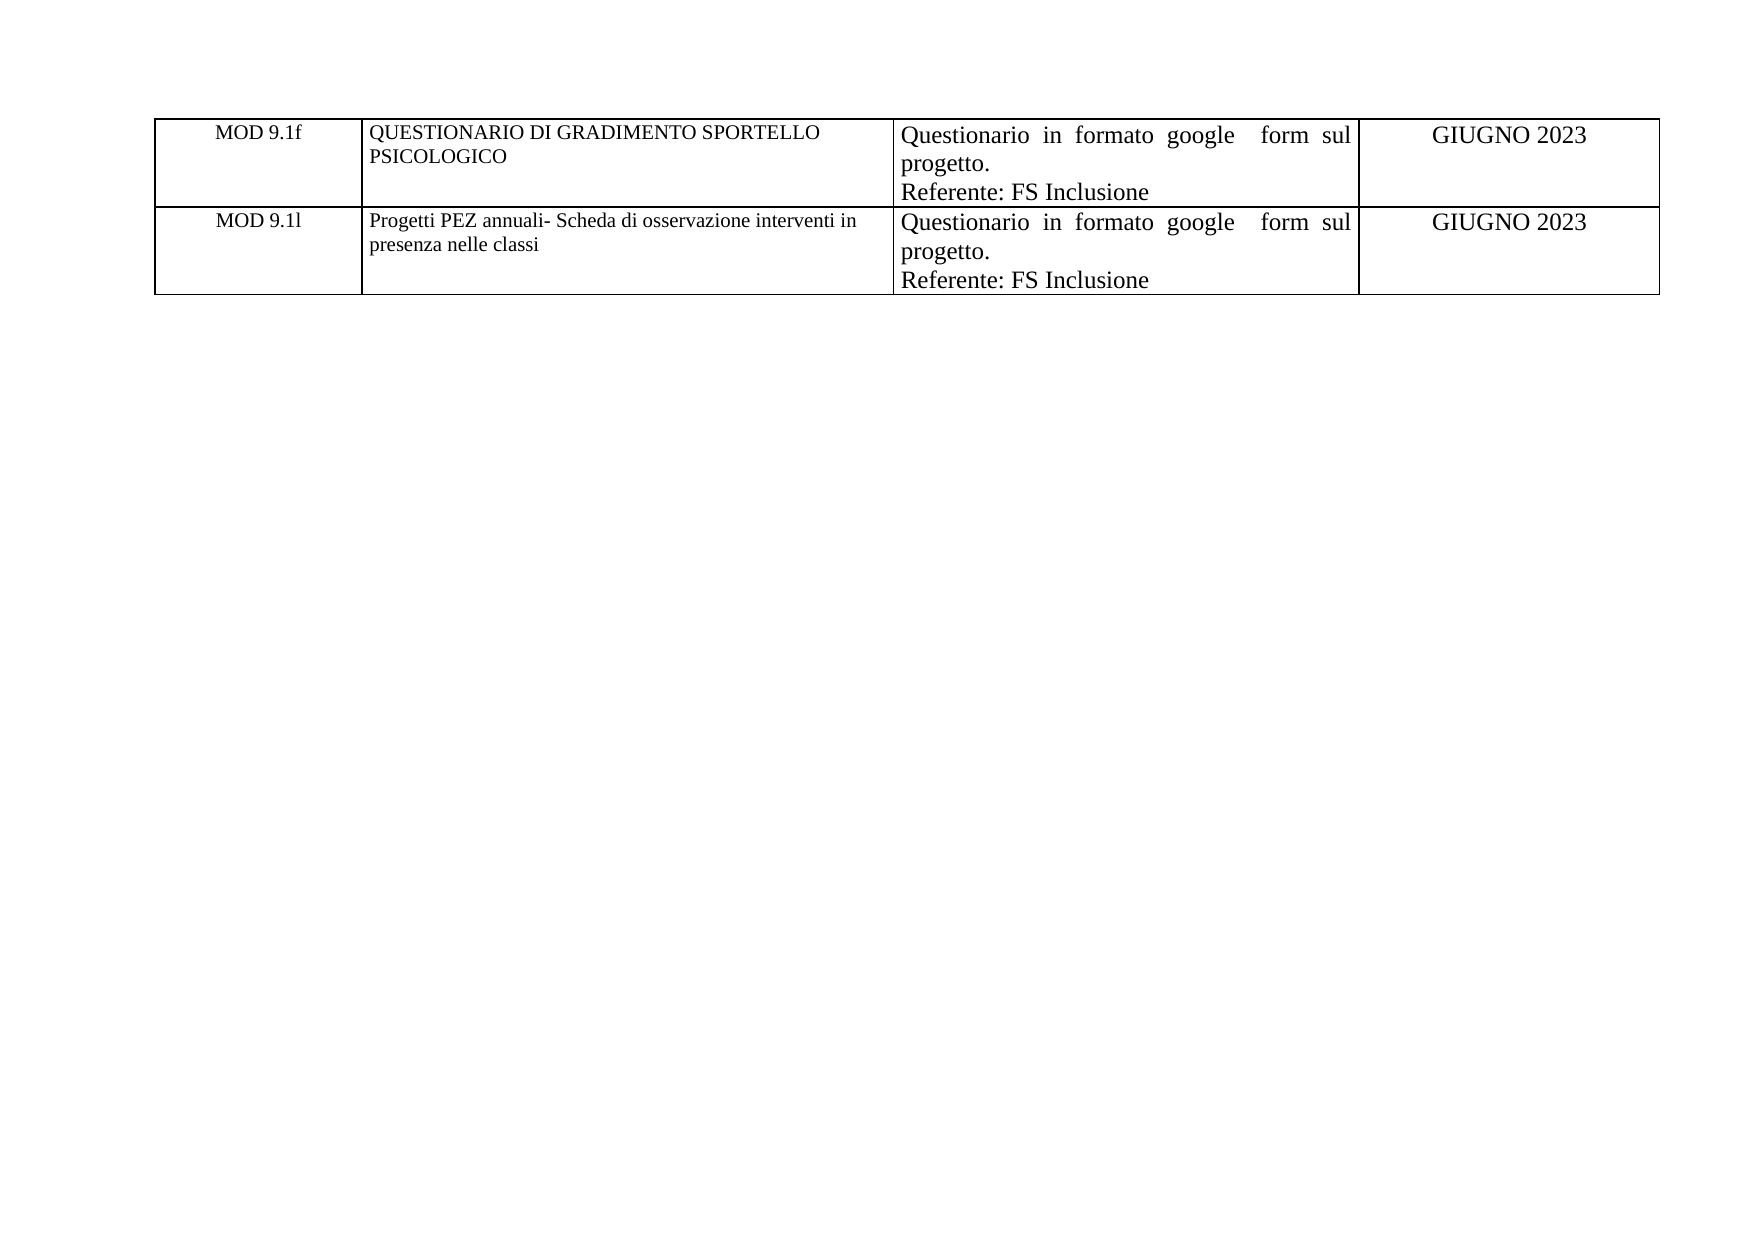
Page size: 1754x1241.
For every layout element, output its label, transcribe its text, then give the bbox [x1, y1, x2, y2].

table_cell MOD 9.1f [156, 120, 361, 206]
table_cell GIUGNO 2023 [1360, 120, 1659, 206]
table_cell Questionario in formato google form sul progetto. Referente: FS Inclusione [894, 120, 1358, 206]
table_cell MOD 9.1l [156, 208, 361, 294]
table_cell QUESTIONARIO DI GRADIMENTO SPORTELLO PSICOLOGICO [363, 120, 893, 206]
table_cell GIUGNO 2023 [1360, 208, 1659, 294]
table_cell Progetti PEZ annuali- Scheda di osservazione interventi in presenza nelle classi [363, 208, 893, 294]
table_cell Questionario in formato google form sul progetto. Referente: FS Inclusione [894, 208, 1358, 294]
